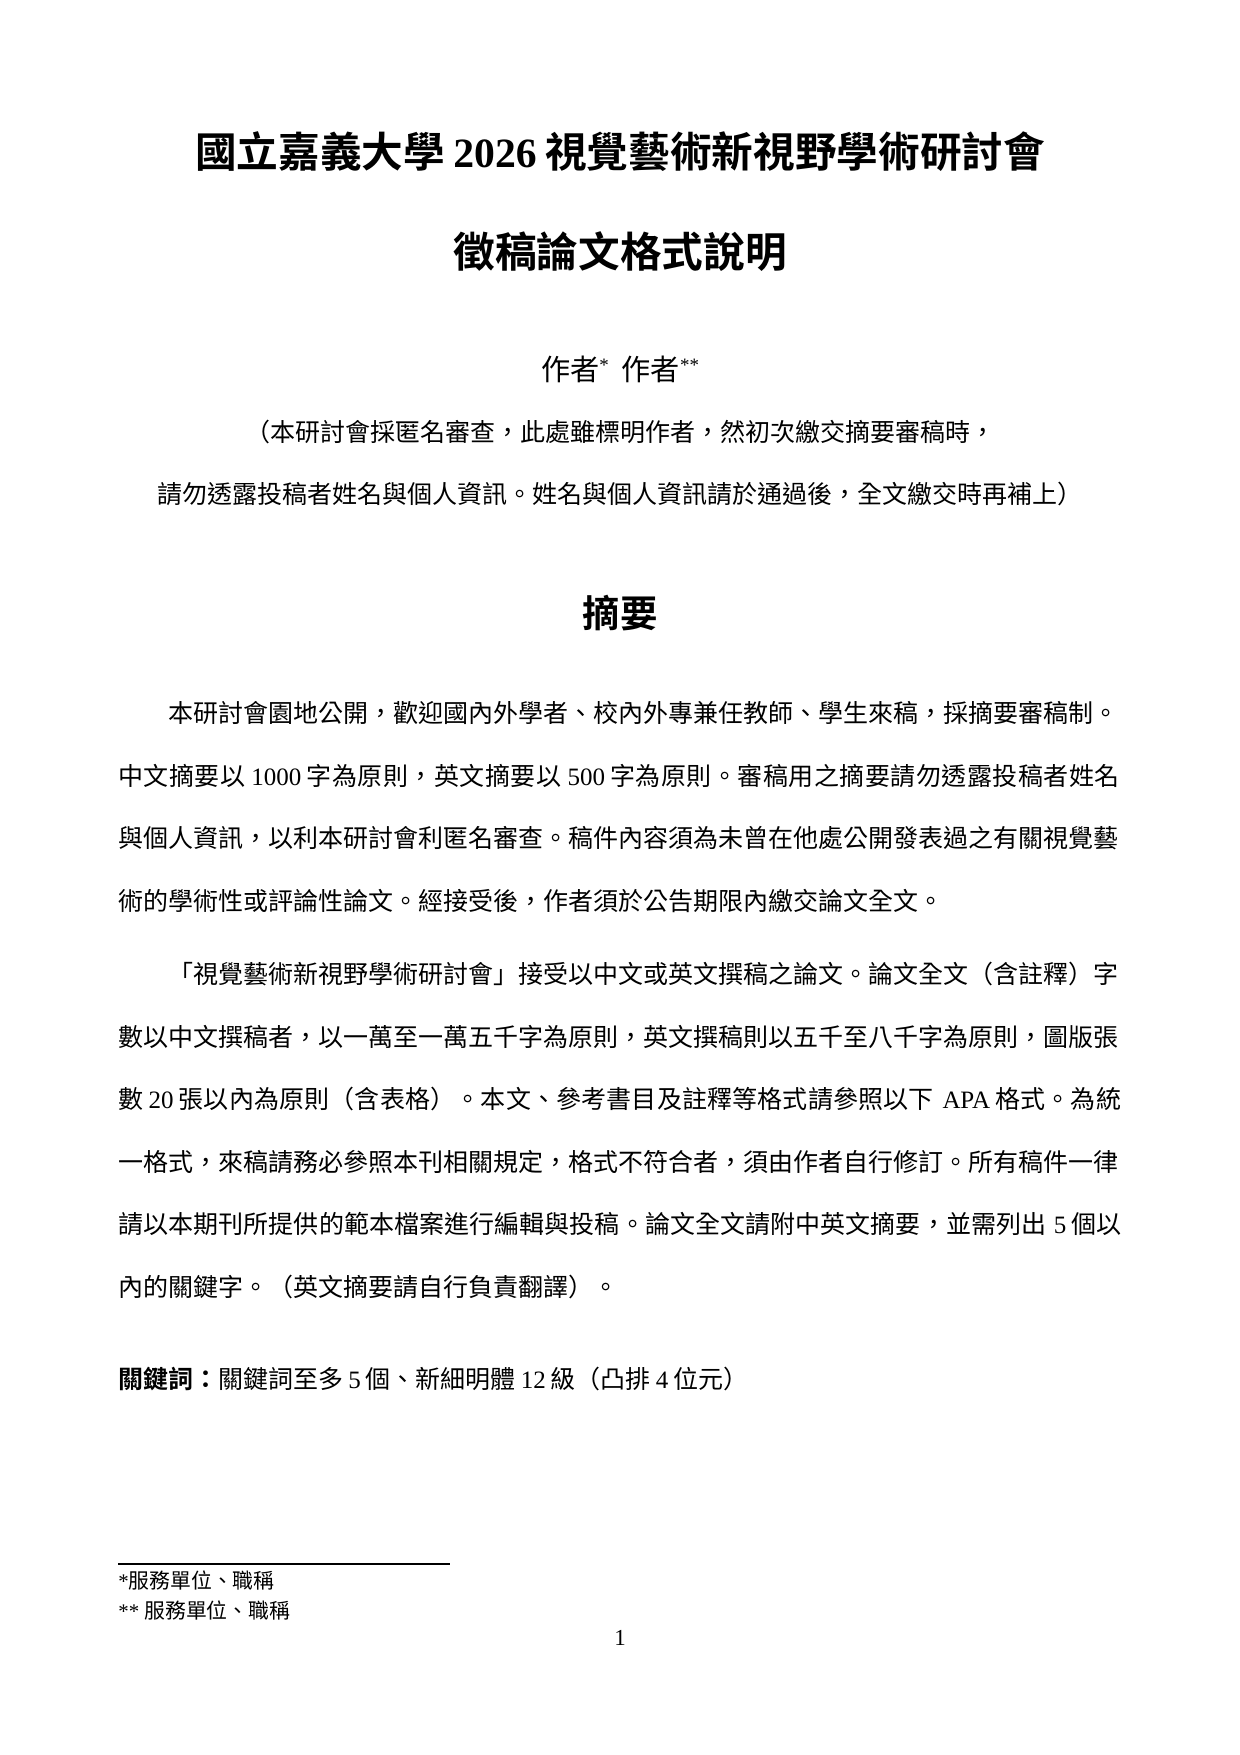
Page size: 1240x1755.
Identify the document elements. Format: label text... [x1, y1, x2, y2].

text 「視覺藝術新視野學術研討會」接受以中文或英文撰稿之論文。論文全文（含註釋）字數以中文撰稿者，以一萬至一萬五千字為原則，英文撰稿則以五千至八千字為原則，圖版張數20張以內為原則（含表格）。本文、參考書目及註釋等格式請參照以下APA格式。為統一格式，來稿請務必參照本刊相關規定，格式不符合者，須由作者自行修訂。所有稿件一律請以本期刊所提供的範本檔案進行編輯與投稿。論文全文請附中英文摘要，並需列出5個以內的關鍵字。（英文摘要請自行負責翻譯）。 [118, 931, 1121, 1306]
text （本研討會採匿名審查，此處雖標明作者，然初次繳交摘要審稿時， [118, 389, 1121, 451]
text 關鍵詞：關鍵詞至多5個、新細明體12級（凸排4位元） [118, 1336, 1121, 1399]
text 摘要 [118, 570, 1121, 632]
text 請勿透露投稿者姓名與個人資訊。姓名與個人資訊請於通過後，全文繳交時再補上） [118, 451, 1121, 514]
text 作者 作者 [118, 326, 1121, 389]
text 服務單位、職稱 [118, 1564, 1121, 1594]
text 徵稿論文格式說明 [118, 207, 1121, 270]
text 本研討會園地公開，歡迎國內外學者、校內外專兼任教師、學生來稿，採摘要審稿制。中文摘要以1000字為原則，英文摘要以500字為原則。審稿用之摘要請勿透露投稿者姓名與個人資訊，以利本研討會利匿名審查。稿件內容須為未曾在他處公開發表過之有關視覺藝術的學術性或評論性論文。經接受後，作者須於公告期限內繳交論文全文。 [118, 670, 1121, 920]
text 國立嘉義大學2026視覺藝術新視野學術研討會 [118, 107, 1121, 170]
text 服務單位、職稱 [118, 1594, 1121, 1624]
